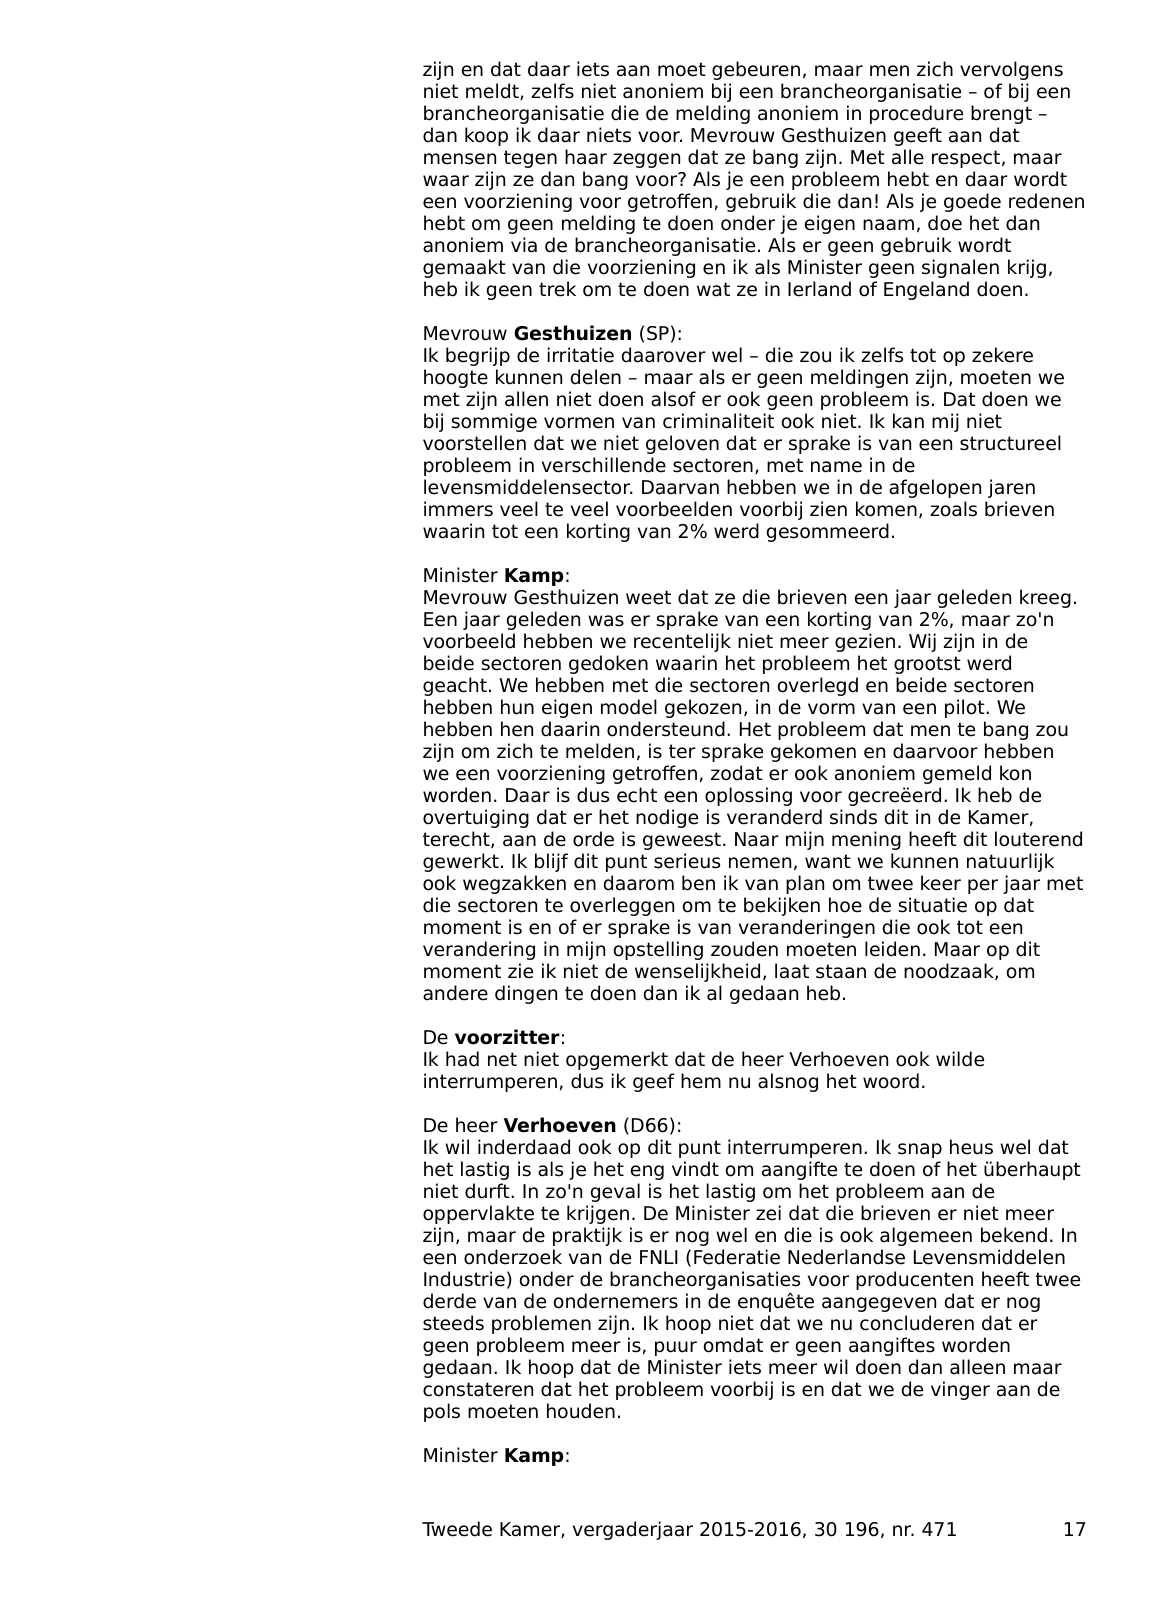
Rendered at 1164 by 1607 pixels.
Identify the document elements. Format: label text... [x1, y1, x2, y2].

text De voorzitter: [422, 1027, 1087, 1049]
text Ik begrijp de irritatie daarover wel – die zou ik zelfs tot op zekere hoogte kunnen delen – maar als er geen meldingen zijn, moeten we met zijn allen niet doen alsof er ook geen probleem is. Dat doen we bij sommige vormen van criminaliteit ook niet. Ik kan mij niet voorstellen dat we niet geloven dat er sprake is van een structureel probleem in verschillende sectoren, met name in de levensmiddelensector. Daarvan hebben we in de afgelopen jaren immers veel te veel voorbeelden voorbij zien komen, zoals brieven waarin tot een korting van 2% werd gesommeerd. [422, 345, 1087, 543]
text De heer Verhoeven (D66): [422, 1115, 1087, 1137]
text Mevrouw Gesthuizen weet dat ze die brieven een jaar geleden kreeg. Een jaar geleden was er sprake van een korting van 2%, maar zo'n voorbeeld hebben we recentelijk niet meer gezien. Wij zijn in de beide sectoren gedoken waarin het probleem het grootst werd geacht. We hebben met die sectoren overlegd en beide sectoren hebben hun eigen model gekozen, in de vorm van een pilot. We hebben hen daarin ondersteund. Het probleem dat men te bang zou zijn om zich te melden, is ter sprake gekomen en daarvoor hebben we een voorziening getroffen, zodat er ook anoniem gemeld kon worden. Daar is dus echt een oplossing voor gecreëerd. Ik heb de overtuiging dat er het nodige is veranderd sinds dit in de Kamer, terecht, aan de orde is geweest. Naar mijn mening heeft dit louterend gewerkt. Ik blijf dit punt serieus nemen, want we kunnen natuurlijk ook wegzakken en daarom ben ik van plan om twee keer per jaar met die sectoren te overleggen om te bekijken hoe de situatie op dat moment is en of er sprake is van veranderingen die ook tot een verandering in mijn opstelling zouden moeten leiden. Maar op dit moment zie ik niet de wenselijkheid, laat staan de noodzaak, om andere dingen te doen dan ik al gedaan heb. [422, 587, 1087, 1004]
text zijn en dat daar iets aan moet gebeuren, maar men zich vervolgens niet meldt, zelfs niet anoniem bij een brancheorganisatie – of bij een brancheorganisatie die de melding anoniem in procedure brengt – dan koop ik daar niets voor. Mevrouw Gesthuizen geeft aan dat mensen tegen haar zeggen dat ze bang zijn. Met alle respect, maar waar zijn ze dan bang voor? Als je een probleem hebt en daar wordt een voorziening voor getroffen, gebruik die dan! Als je goede redenen hebt om geen melding te doen onder je eigen naam, doe het dan anoniem via de brancheorganisatie. Als er geen gebruik wordt gemaakt van die voorziening en ik als Minister geen signalen krijg, heb ik geen trek om te doen wat ze in Ierland of Engeland doen. [422, 59, 1087, 301]
text Ik had net niet opgemerkt dat de heer Verhoeven ook wilde interrumperen, dus ik geef hem nu alsnog het woord. [422, 1049, 1087, 1093]
text Minister Kamp: [422, 1445, 1087, 1467]
text Minister Kamp: [422, 565, 1087, 587]
text Mevrouw Gesthuizen (SP): [422, 323, 1087, 345]
text Ik wil inderdaad ook op dit punt interrumperen. Ik snap heus wel dat het lastig is als je het eng vindt om aangifte te doen of het überhaupt niet durft. In zo'n geval is het lastig om het probleem aan de oppervlakte te krijgen. De Minister zei dat die brieven er niet meer zijn, maar de praktijk is er nog wel en die is ook algemeen bekend. In een onderzoek van de FNLI (Federatie Nederlandse Levensmiddelen Industrie) onder de brancheorganisaties voor producenten heeft twee derde van de ondernemers in de enquête aangegeven dat er nog steeds problemen zijn. Ik hoop niet dat we nu concluderen dat er geen probleem meer is, puur omdat er geen aangiftes worden gedaan. Ik hoop dat de Minister iets meer wil doen dan alleen maar constateren dat het probleem voorbij is en dat we de vinger aan de pols moeten houden. [422, 1137, 1087, 1423]
